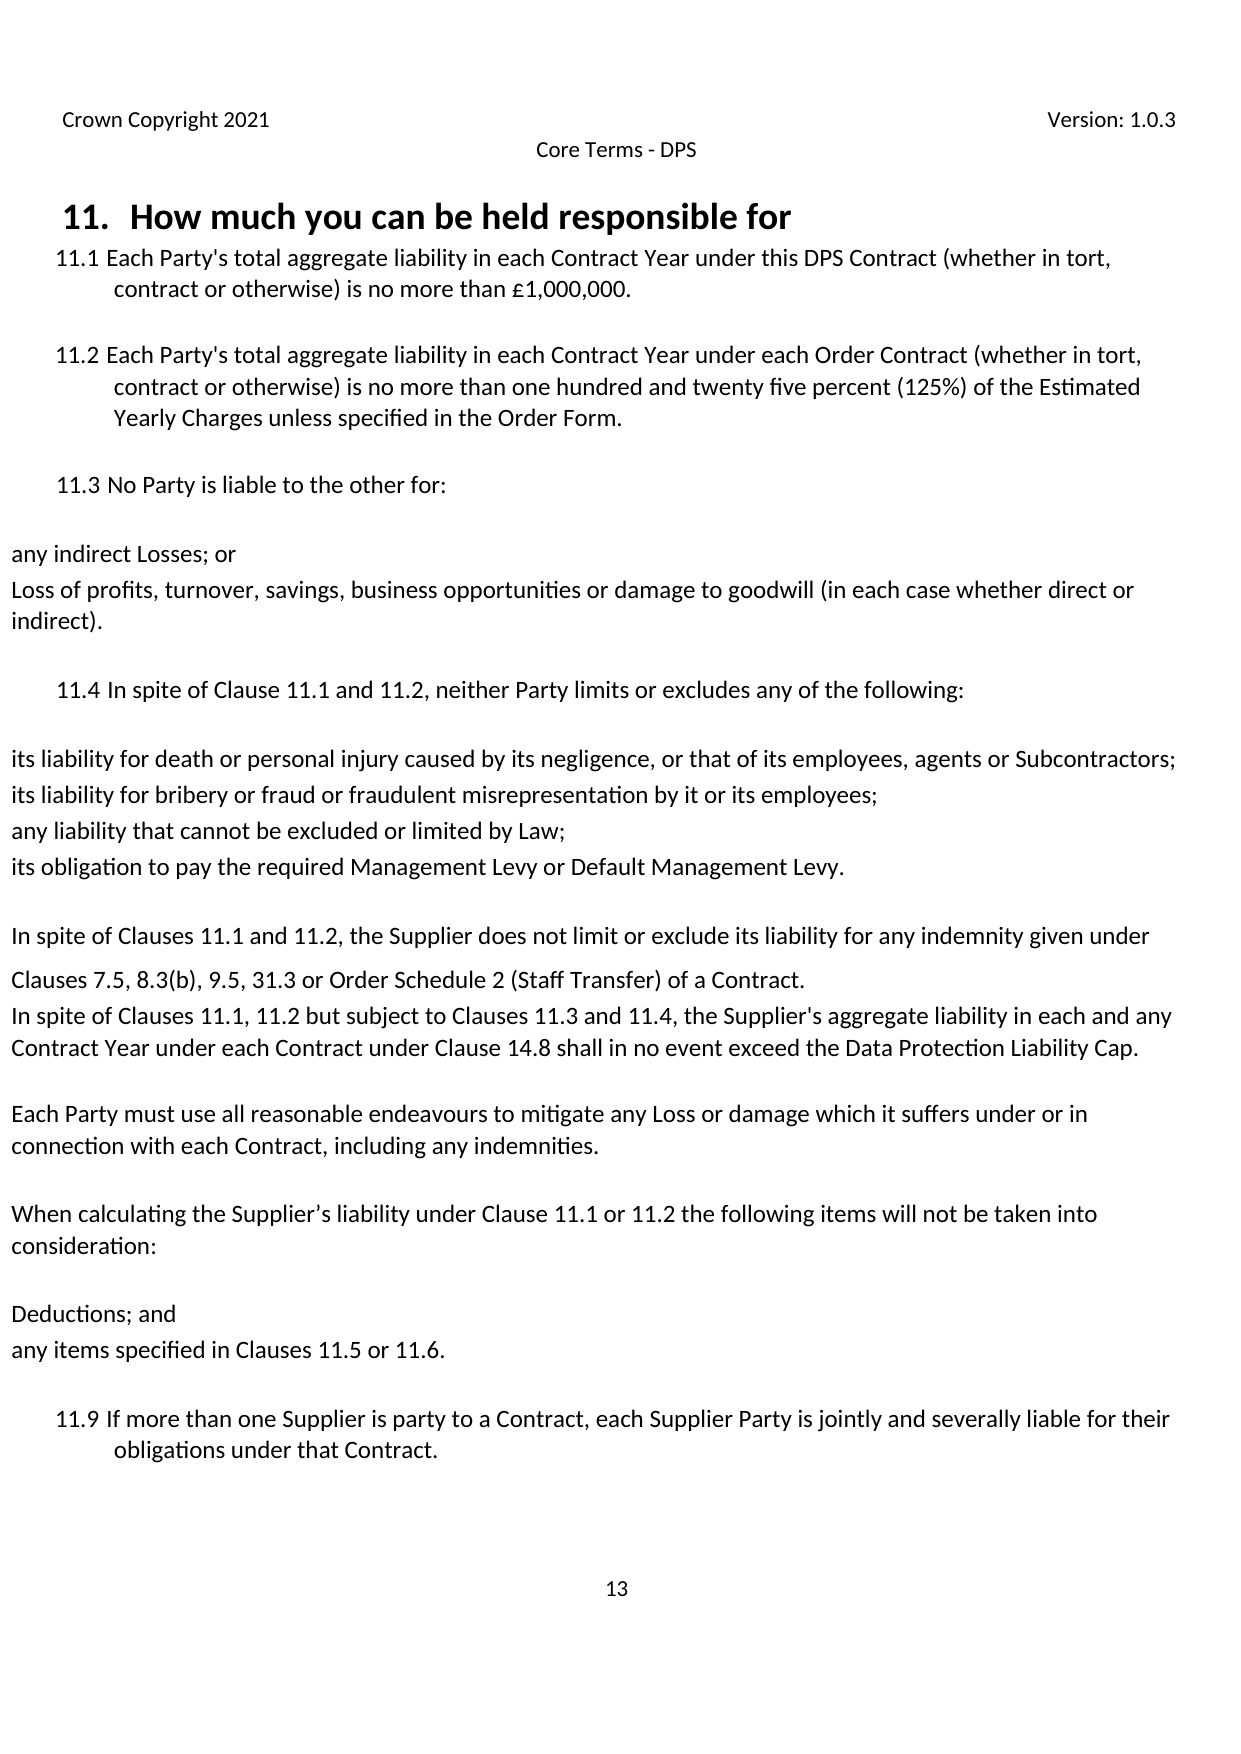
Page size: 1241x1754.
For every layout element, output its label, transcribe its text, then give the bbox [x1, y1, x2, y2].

subtitle How much you can be held responsible for [62, 193, 1181, 238]
text 11.2 Each Party's total aggregate liability in each Contract Year under each Order Contract (whether in tort, contract or otherwise) is no more than one hundred and twenty five percent (125%) of the Estimated Yearly Charges unless specified in the Order Form. [55, 340, 1180, 433]
list Each Party must use all reasonable endeavours to mitigate any Loss or damage which it suffers under or in connection with each Contract, including any indemnities. [0, 1098, 1180, 1160]
list its obligation to pay the required Management Levy or Default Management Levy. [0, 851, 1180, 882]
list In spite of Clauses 11.1, 11.2 but subject to Clauses 11.3 and 11.4, the Supplier's aggregate liability in each and any Contract Year under each Contract under Clause 14.8 shall in no event exceed the Data Protection Liability Cap. [0, 1001, 1180, 1062]
list Deductions; and [0, 1299, 1180, 1329]
list its liability for bribery or fraud or fraudulent misrepresentation by it or its employees; [0, 779, 1180, 810]
list In spite of Clauses 11.1 and 11.2, the Supplier does not limit or exclude its liability for any indemnity given under Clauses 7.5, 8.3(b), 9.5, 31.3 or Order Schedule 2 (Staff Transfer) of a Contract. [0, 920, 1180, 998]
text 11.4 In spite of Clause 11.1 and 11.2, neither Party limits or excludes any of the following: [56, 674, 1180, 705]
list any liability that cannot be excluded or limited by Law; [0, 815, 1180, 846]
list its liability for death or personal injury caused by its negligence, or that of its employees, agents or Subcontractors; [0, 743, 1180, 773]
text 11.3 No Party is liable to the other for: [56, 469, 1180, 500]
text 11.9 If more than one Supplier is party to a Contract, each Supplier Party is jointly and severally liable for their obligations under that Contract. [55, 1403, 1180, 1465]
text 11.1 Each Party's total aggregate liability in each Contract Year under this DPS Contract (whether in tort, contract or otherwise) is no more than £1,000,000. [55, 242, 1180, 303]
list any indirect Losses; or [0, 538, 1180, 568]
list When calculating the Supplier’s liability under Clause 11.1 or 11.2 the following items will not be taken into consideration: [0, 1199, 1180, 1261]
list Loss of profits, turnover, savings, business opportunities or damage to goodwill (in each case whether direct or indirect). [0, 574, 1180, 636]
list any items specified in Clauses 11.5 or 11.6. [0, 1334, 1180, 1365]
